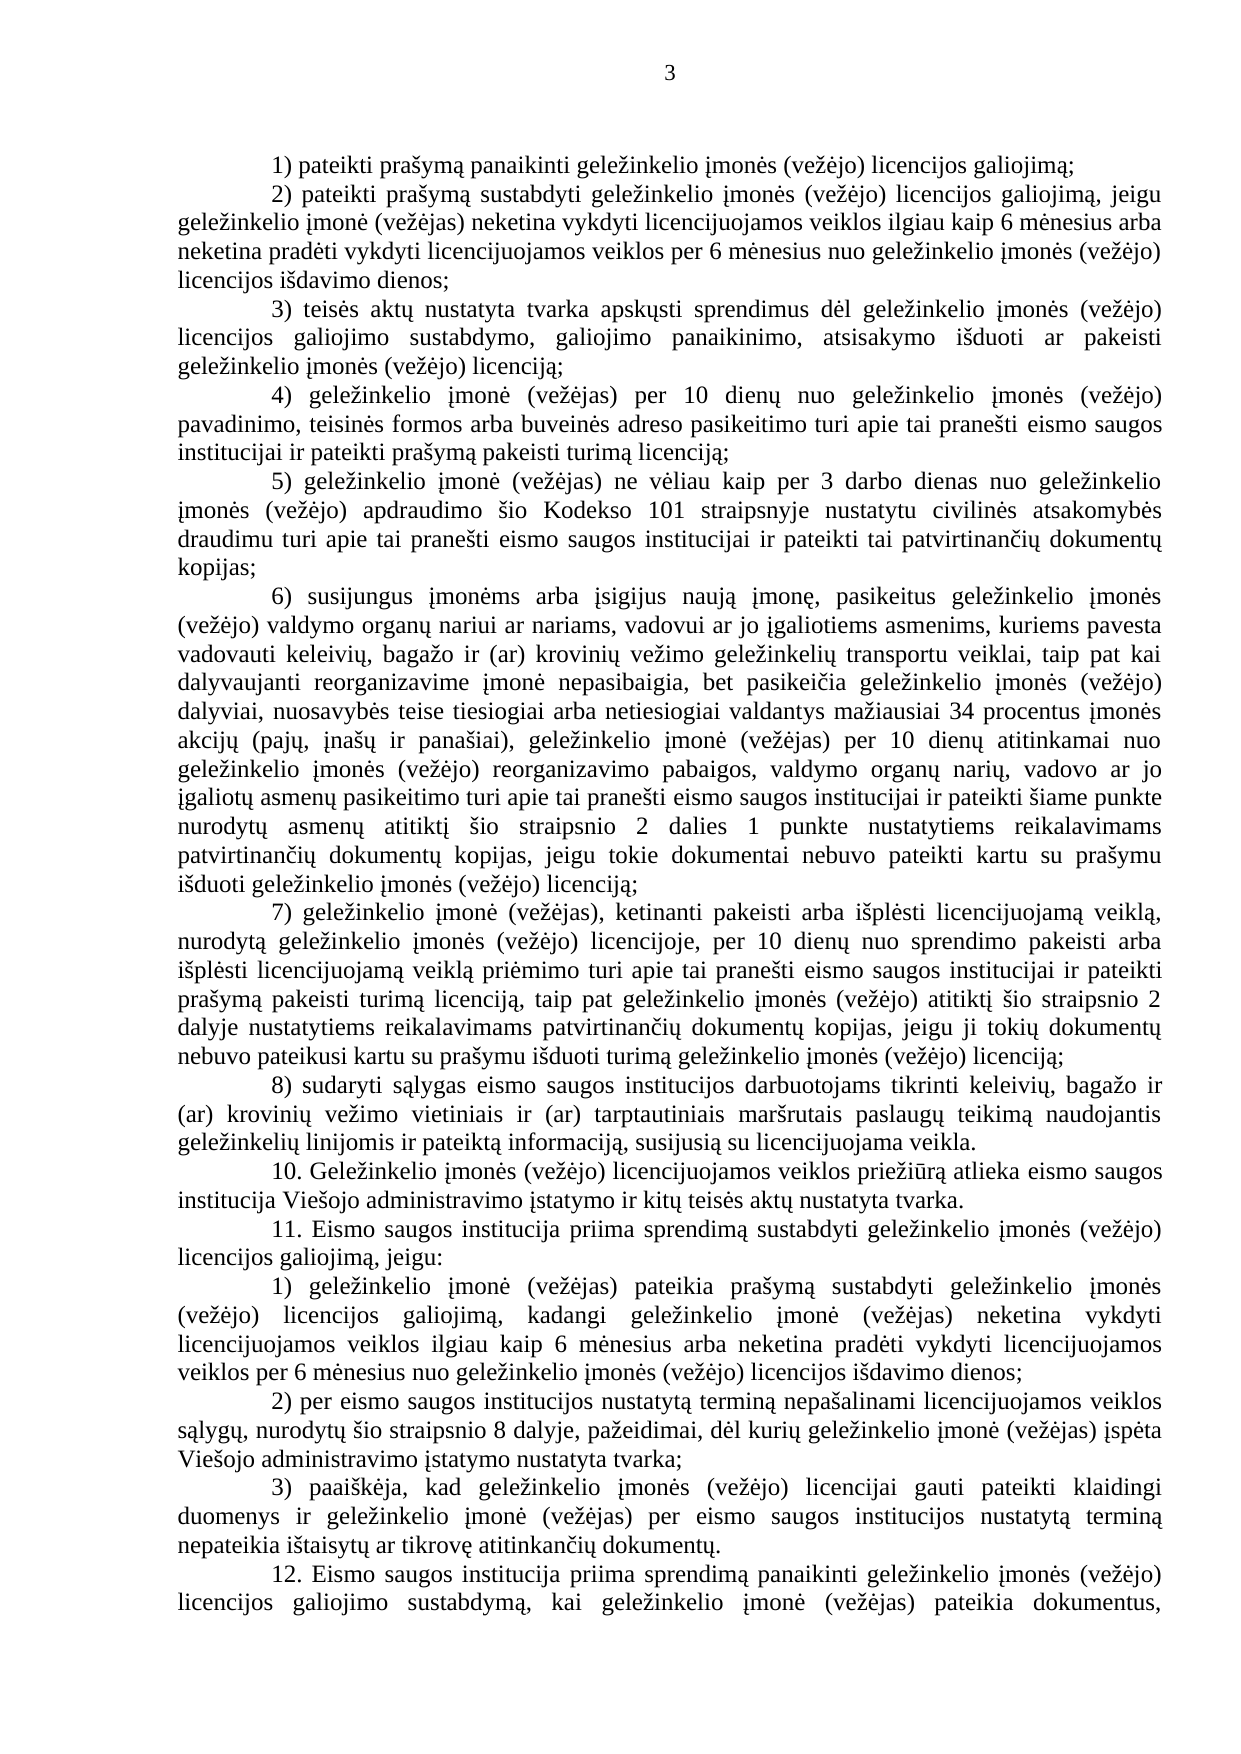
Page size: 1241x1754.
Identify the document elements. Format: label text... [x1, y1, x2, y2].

text 1) pateikti prašymą panaikinti geležinkelio įmonės (vežėjo) licencijos galiojimą; [177, 150, 1162, 179]
text 3) paaiškėja, kad geležinkelio įmonės (vežėjo) licencijai gauti pateikti klaidingi duomenys ir geležinkelio įmonė (vežėjas) per eismo saugos institucijos nustatytą terminą nepateikia ištaisytų ar tikrovę atitinkančių dokumentų. [177, 1472, 1162, 1559]
text 2) per eismo saugos institucijos nustatytą terminą nepašalinami licencijuojamos veiklos sąlygų, nurodytų šio straipsnio 8 dalyje, pažeidimai, dėl kurių geležinkelio įmonė (vežėjas) įspėta Viešojo administravimo įstatymo nustatyta tvarka; [177, 1386, 1162, 1472]
text 7) geležinkelio įmonė (vežėjas), ketinanti pakeisti arba išplėsti licencijuojamą veiklą, nurodytą geležinkelio įmonės (vežėjo) licencijoje, per 10 dienų nuo sprendimo pakeisti arba išplėsti licencijuojamą veiklą priėmimo turi apie tai pranešti eismo saugos institucijai ir pateikti prašymą pakeisti turimą licenciją, taip pat geležinkelio įmonės (vežėjo) atitiktį šio straipsnio 2 dalyje nustatytiems reikalavimams patvirtinančių dokumentų kopijas, jeigu ji tokių dokumentų nebuvo pateikusi kartu su prašymu išduoti turimą geležinkelio įmonės (vežėjo) licenciją; [177, 897, 1162, 1070]
text 1) geležinkelio įmonė (vežėjas) pateikia prašymą sustabdyti geležinkelio įmonės (vežėjo) licencijos galiojimą, kadangi geležinkelio įmonė (vežėjas) neketina vykdyti licencijuojamos veiklos ilgiau kaip 6 mėnesius arba neketina pradėti vykdyti licencijuojamos veiklos per 6 mėnesius nuo geležinkelio įmonės (vežėjo) licencijos išdavimo dienos; [177, 1271, 1162, 1386]
text 6) susijungus įmonėms arba įsigijus naują įmonę, pasikeitus geležinkelio įmonės (vežėjo) valdymo organų nariui ar nariams, vadovui ar jo įgaliotiems asmenims, kuriems pavesta vadovauti keleivių, bagažo ir (ar) krovinių vežimo geležinkelių transportu veiklai, taip pat kai dalyvaujanti reorganizavime įmonė nepasibaigia, bet pasikeičia geležinkelio įmonės (vežėjo) dalyviai, nuosavybės teise tiesiogiai arba netiesiogiai valdantys mažiausiai 34 procentus įmonės akcijų (pajų, įnašų ir panašiai), geležinkelio įmonė (vežėjas) per 10 dienų atitinkamai nuo geležinkelio įmonės (vežėjo) reorganizavimo pabaigos, valdymo organų narių, vadovo ar jo įgaliotų asmenų pasikeitimo turi apie tai pranešti eismo saugos institucijai ir pateikti šiame punkte nurodytų asmenų atitiktį šio straipsnio 2 dalies 1 punkte nustatytiems reikalavimams patvirtinančių dokumentų kopijas, jeigu tokie dokumentai nebuvo pateikti kartu su prašymu išduoti geležinkelio įmonės (vežėjo) licenciją; [177, 581, 1162, 897]
text 4) geležinkelio įmonė (vežėjas) per 10 dienų nuo geležinkelio įmonės (vežėjo) pavadinimo, teisinės formos arba buveinės adreso pasikeitimo turi apie tai pranešti eismo saugos institucijai ir pateikti prašymą pakeisti turimą licenciją; [177, 380, 1162, 466]
text 2) pateikti prašymą sustabdyti geležinkelio įmonės (vežėjo) licencijos galiojimą, jeigu geležinkelio įmonė (vežėjas) neketina vykdyti licencijuojamos veiklos ilgiau kaip 6 mėnesius arba neketina pradėti vykdyti licencijuojamos veiklos per 6 mėnesius nuo geležinkelio įmonės (vežėjo) licencijos išdavimo dienos; [177, 179, 1162, 294]
text 3) teisės aktų nustatyta tvarka apskųsti sprendimus dėl geležinkelio įmonės (vežėjo) licencijos galiojimo sustabdymo, galiojimo panaikinimo, atsisakymo išduoti ar pakeisti geležinkelio įmonės (vežėjo) licenciją; [177, 294, 1162, 380]
text 10. Geležinkelio įmonės (vežėjo) licencijuojamos veiklos priežiūrą atlieka eismo saugos institucija Viešojo administravimo įstatymo ir kitų teisės aktų nustatyta tvarka. [177, 1156, 1162, 1214]
text 11. Eismo saugos institucija priima sprendimą sustabdyti geležinkelio įmonės (vežėjo) licencijos galiojimą, jeigu: [177, 1214, 1162, 1271]
text 8) sudaryti sąlygas eismo saugos institucijos darbuotojams tikrinti keleivių, bagažo ir (ar) krovinių vežimo vietiniais ir (ar) tarptautiniais maršrutais paslaugų teikimą naudojantis geležinkelių linijomis ir pateiktą informaciją, susijusią su licencijuojama veikla. [177, 1070, 1162, 1156]
text 5) geležinkelio įmonė (vežėjas) ne vėliau kaip per 3 darbo dienas nuo geležinkelio įmonės (vežėjo) apdraudimo šio Kodekso 101 straipsnyje nustatytu civilinės atsakomybės draudimu turi apie tai pranešti eismo saugos institucijai ir pateikti tai patvirtinančių dokumentų kopijas; [177, 466, 1162, 581]
text 12. Eismo saugos institucija priima sprendimą panaikinti geležinkelio įmonės (vežėjo) licencijos galiojimo sustabdymą, kai geležinkelio įmonė (vežėjas) pateikia dokumentus, [177, 1559, 1162, 1616]
